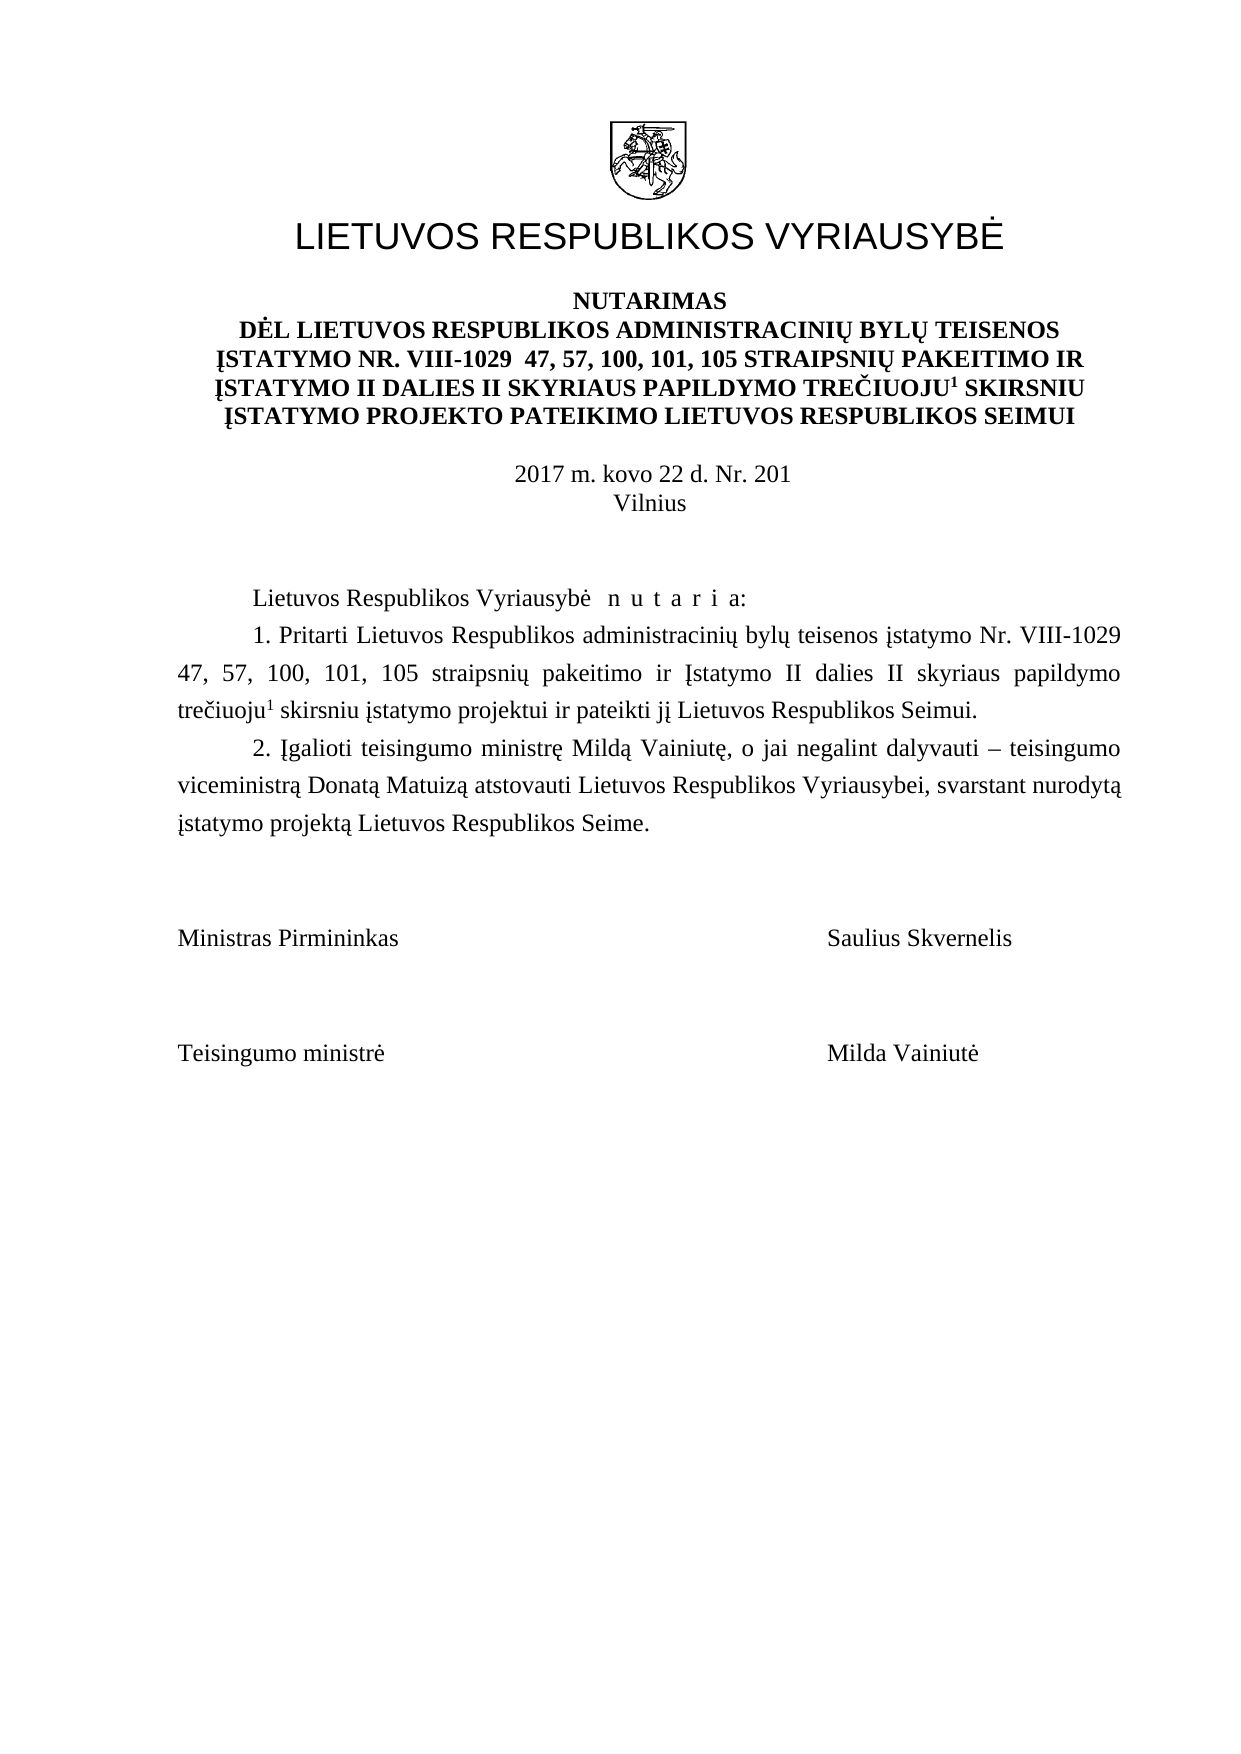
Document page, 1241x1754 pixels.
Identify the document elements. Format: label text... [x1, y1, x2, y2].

text Vilnius [177, 488, 1122, 516]
text 2017 m. kovo 22 d. Nr. 201 [177, 459, 1122, 488]
text DĖL LIETUVOS RESPUBLIKOS ADMINISTRACINIŲ BYLŲ TEISENOS ĮSTATYMO NR. VIII-1029 47, 57, 100, 101, 105 STRAIPSNIŲ PAKEITIMO IR ĮSTATYMO II dalies II skyriaus PAPILDYMO TREČIUOJU1 SKIRSNIU ĮSTATYMO PROJEKTO PATEIKIMO LIETUVOS RESPUBLIKOS SEIMUI [177, 315, 1122, 430]
text Lietuvos Respublikos Vyriausybė [177, 214, 1122, 258]
text nutarimas [177, 286, 1122, 315]
text Lietuvos Respublikos Vyriausybė nutaria: [177, 574, 1122, 611]
text 1. Pritarti Lietuvos Respublikos administracinių bylų teisenos įstatymo Nr. VIII-1029 47, 57, 100, 101, 105 straipsnių pakeitimo ir Įstatymo II dalies II skyriaus papildymo trečiuoju1 skirsniu įstatymo projektui ir pateikti jį Lietuvos Respublikos Seimui. [177, 611, 1122, 724]
text Ministras Pirmininkas Saulius Skvernelis [177, 923, 1122, 951]
text Teisingumo ministrė Milda Vainiutė [177, 1038, 1122, 1066]
text 2. Įgalioti teisingumo ministrę Mildą Vainiutę, o jai negalint dalyvauti – teisingumo viceministrą Donatą Matuizą atstovauti Lietuvos Respublikos Vyriausybei, svarstant nurodytą įstatymo projektą Lietuvos Respublikos Seime. [177, 724, 1122, 836]
